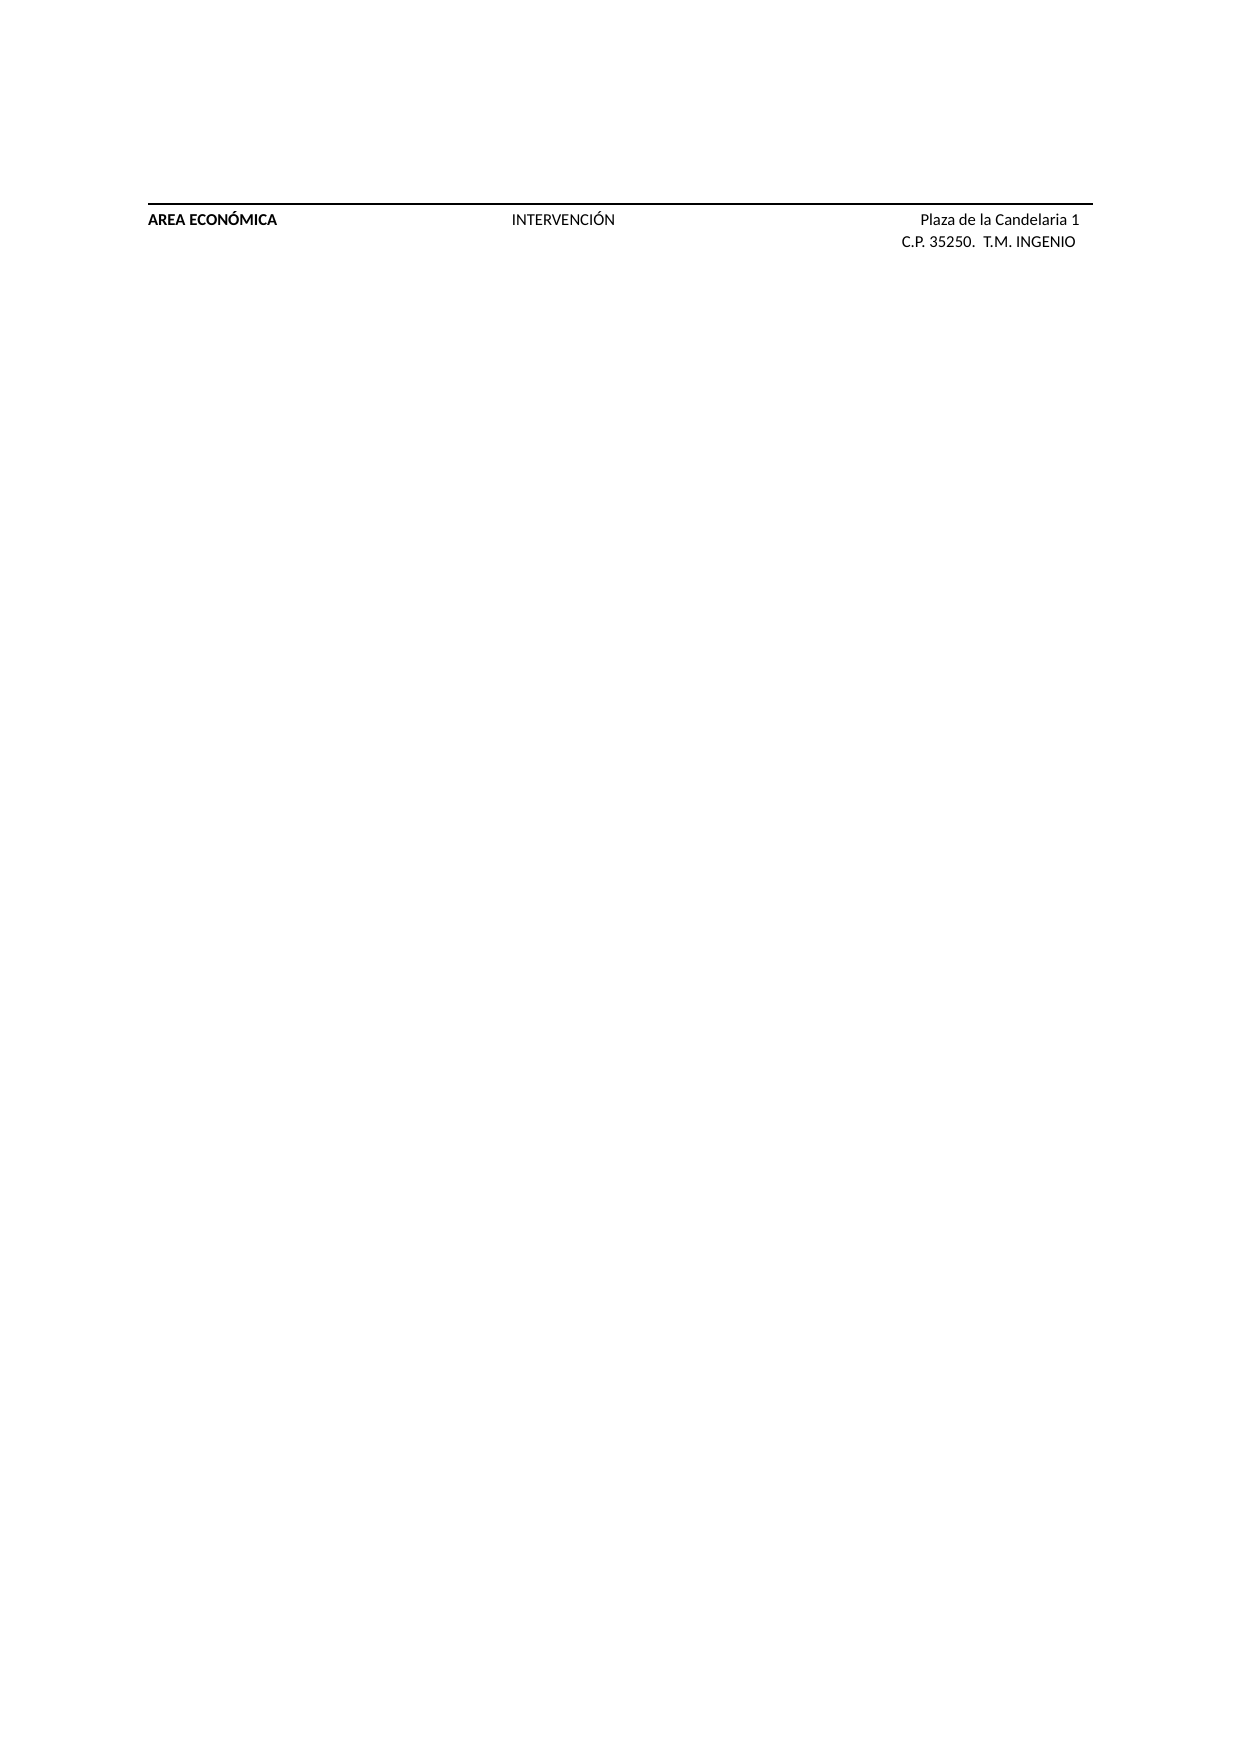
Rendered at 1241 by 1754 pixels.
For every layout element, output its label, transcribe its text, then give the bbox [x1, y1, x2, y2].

subtitle C.P. 35250. T.M. INGENIO [149, 231, 1083, 252]
text AREA ECONÓMICA INTERVENCIÓN Plaza de la Candelaria 1 [148, 210, 1098, 230]
